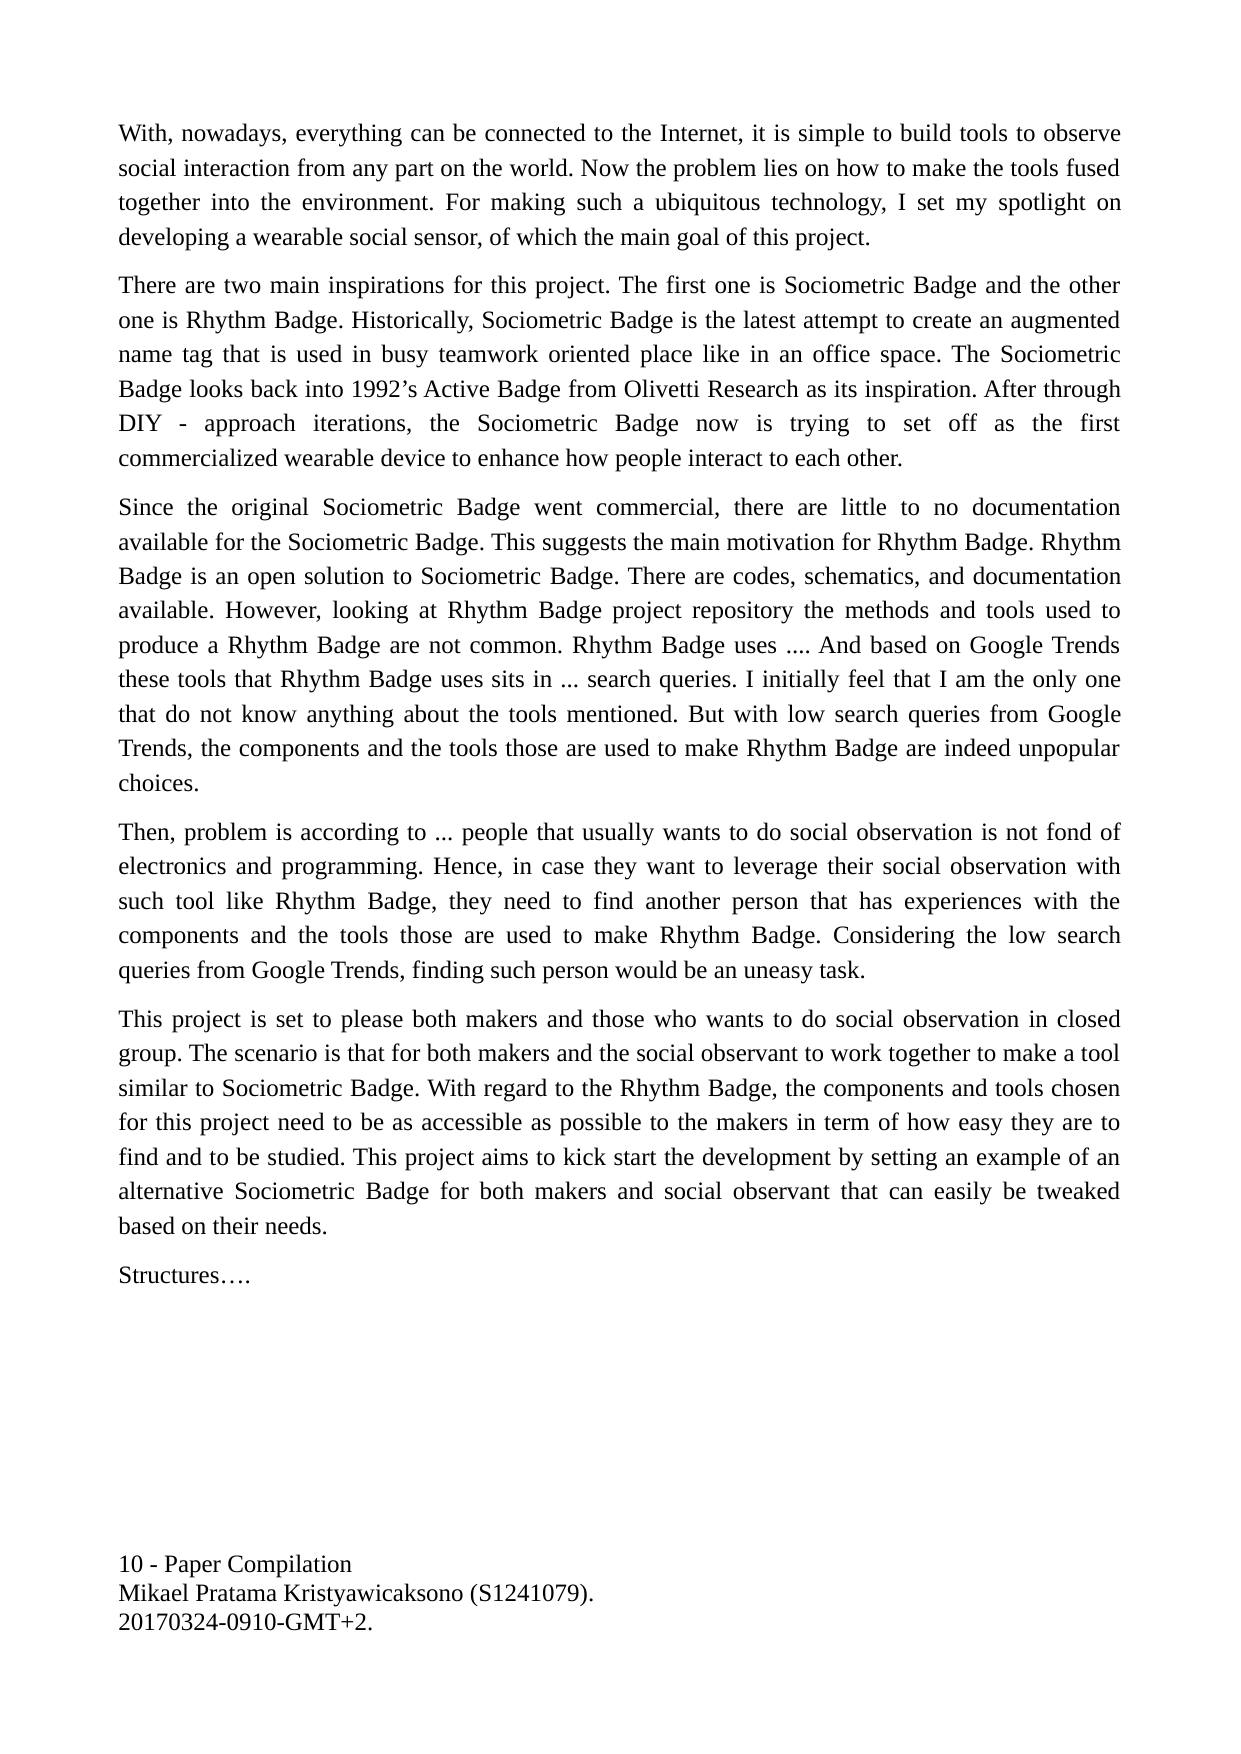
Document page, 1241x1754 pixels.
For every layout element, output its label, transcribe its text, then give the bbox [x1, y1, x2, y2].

text There are two main inspirations for this project. The first one is Sociometric Badge and the other one is Rhythm Badge. Historically, Sociometric Badge is the latest attempt to create an augmented name tag that is used in busy teamwork oriented place like in an office space. The Sociometric Badge looks back into 1992’s Active Badge from Olivetti Research as its inspiration. After through DIY - approach iterations, the Sociometric Badge now is trying to set off as the first commercialized wearable device to enhance how people interact to each other. [118, 271, 1122, 472]
text Since the original Sociometric Badge went commercial, there are little to no documentation available for the Sociometric Badge. This suggests the main motivation for Rhythm Badge. Rhythm Badge is an open solution to Sociometric Badge. There are codes, schematics, and documentation available. However, looking at Rhythm Badge project repository the methods and tools used to produce a Rhythm Badge are not common. Rhythm Badge uses .... And based on Google Trends these tools that Rhythm Badge uses sits in ... search queries. I initially feel that I am the only one that do not know anything about the tools mentioned. But with low search queries from Google Trends, the components and the tools those are used to make Rhythm Badge are indeed unpopular choices. [118, 492, 1122, 797]
text Structures…. [118, 1260, 1122, 1289]
text This project is set to please both makers and those who wants to do social observation in closed group. The scenario is that for both makers and the social observant to work together to make a tool similar to Sociometric Badge. With regard to the Rhythm Badge, the components and tools chosen for this project need to be as accessible as possible to the makers in term of how easy they are to find and to be studied. This project aims to kick start the development by setting an example of an alternative Sociometric Badge for both makers and social observant that can easily be tweaked based on their needs. [118, 1004, 1122, 1239]
text Then, problem is according to ... people that usually wants to do social observation is not fond of electronics and programming. Hence, in case they want to leverage their social observation with such tool like Rhythm Badge, they need to find another person that has experiences with the components and the tools those are used to make Rhythm Badge. Considering the low search queries from Google Trends, finding such person would be an uneasy task. [118, 817, 1122, 984]
text With, nowadays, everything can be connected to the Internet, it is simple to build tools to observe social interaction from any part on the world. Now the problem lies on how to make the tools fused together into the environment. For making such a ubiquitous technology, I set my spotlight on developing a wearable social sensor, of which the main goal of this project. [118, 118, 1122, 250]
